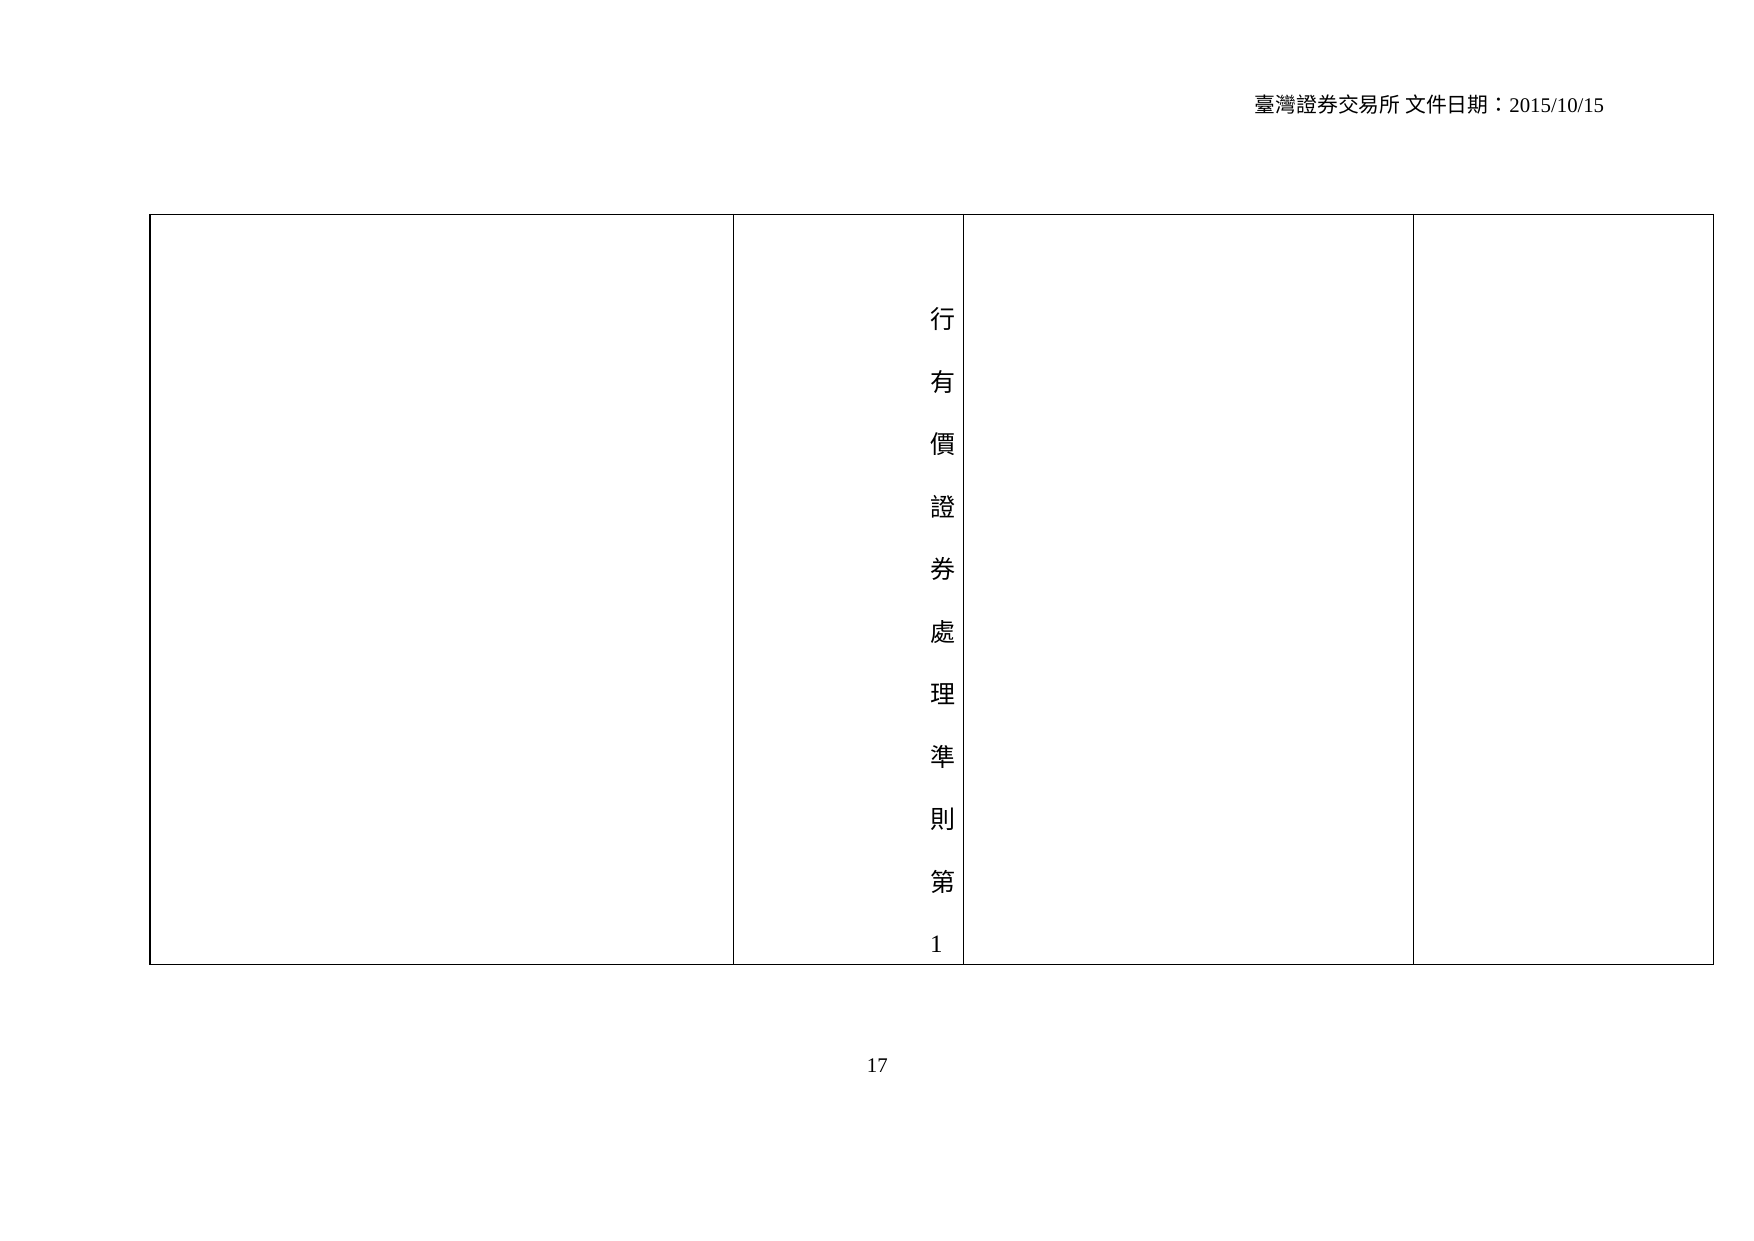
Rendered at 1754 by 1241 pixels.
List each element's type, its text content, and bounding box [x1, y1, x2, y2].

table_cell [964, 215, 1413, 964]
table_cell 公司法第267條第3項 外國發行人募集與發行有價證券處理準則第13條第1項 [734, 215, 963, 964]
table_cell 公司現金增資發行新股時，除股東會有不同決議外，應公告及通知原有股東，按照原有股份比例儘先分認，並聲明逾期不認購者，喪失其權利；原有股東持有股份按比例不足分認一新股者，得合併共同認購或歸併一人認購；原有股東未認購者，得公開發行或洽由特定人認購。 公司於中華民國境內辦理現金增資發行新股時，除中華民國主管機關認為無須或不適宜對外公開發行者外，應提撥發行新股總額之百分之十，在中華民國境內對外公開發行，但股東會另有較高比率之決議者，從其決議。 [151, 215, 733, 964]
table_cell [1414, 215, 1713, 964]
